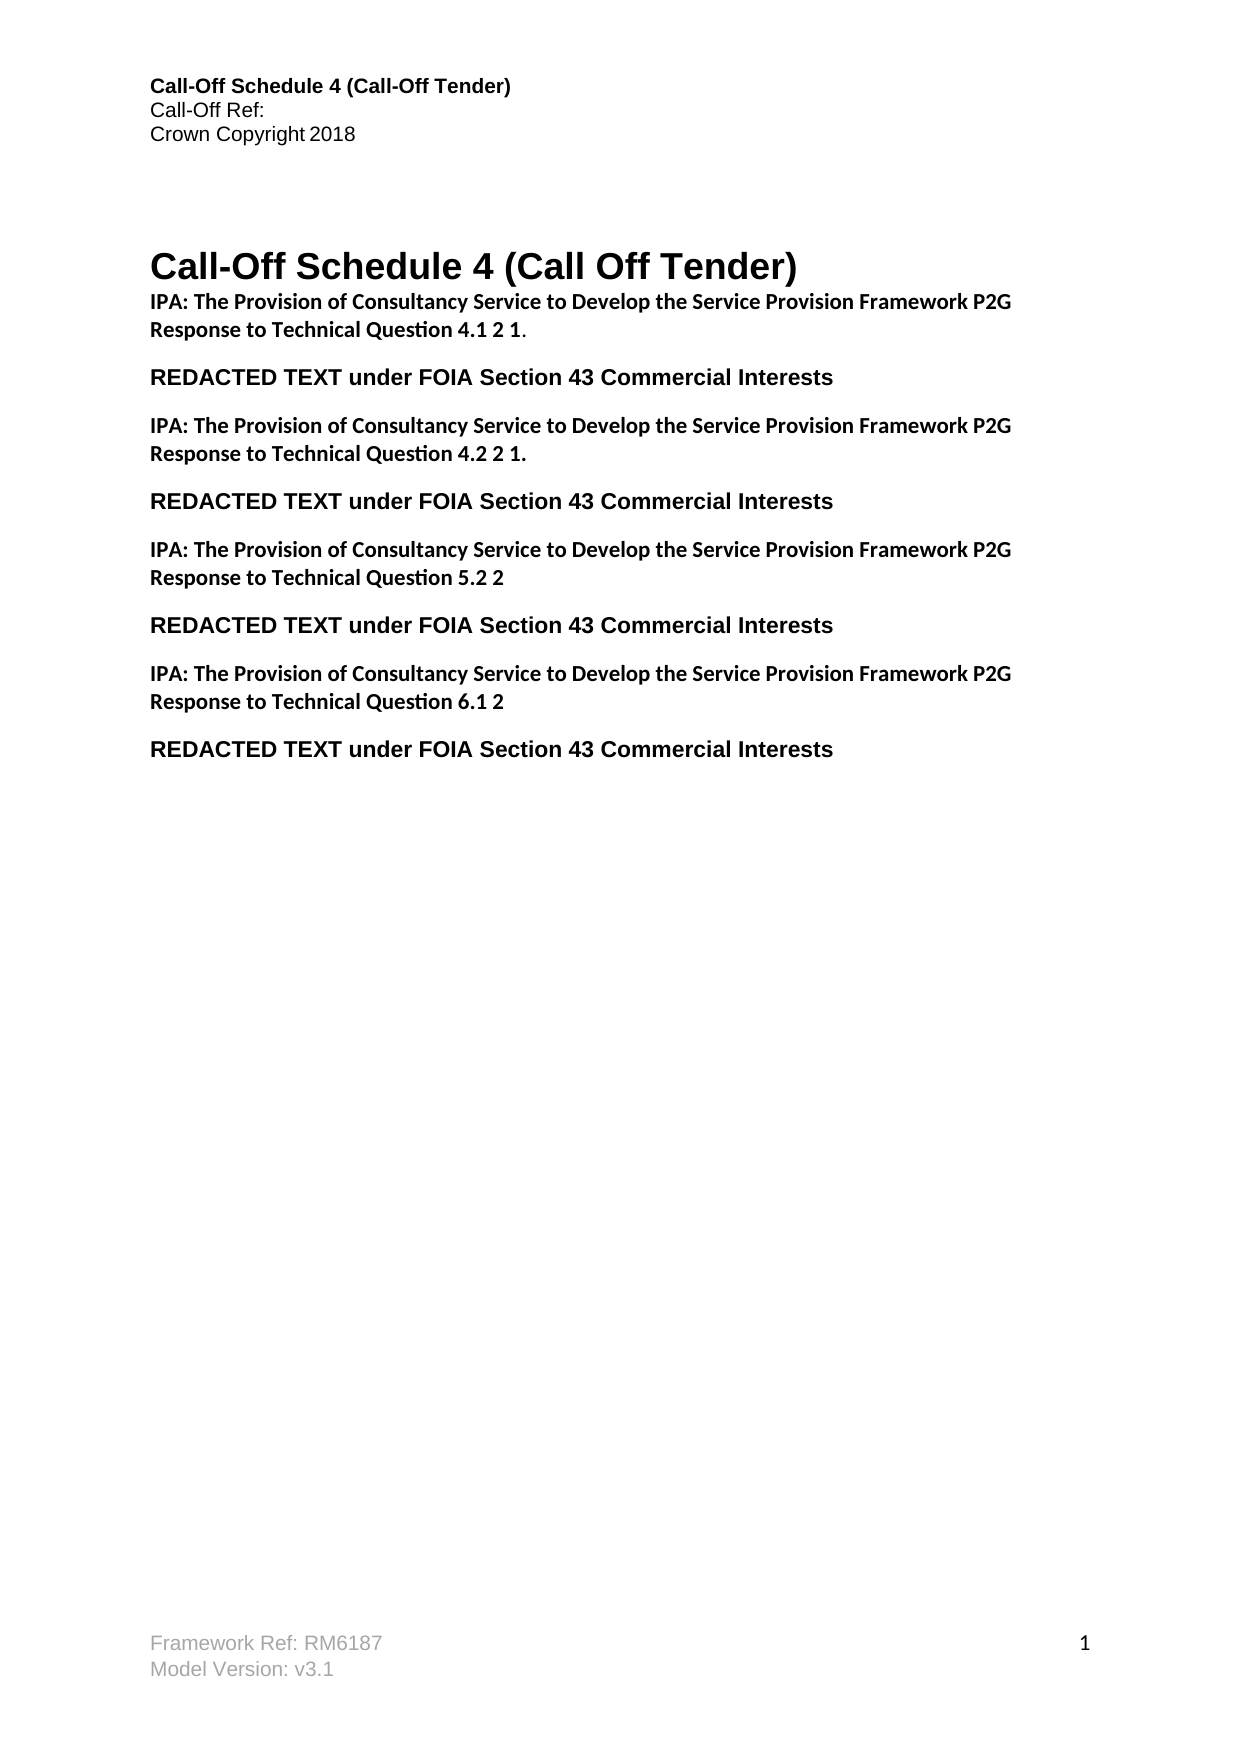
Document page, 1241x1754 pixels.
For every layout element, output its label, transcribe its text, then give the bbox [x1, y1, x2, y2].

text IPA: The Provision of Consultancy Service to Develop the Service Provision Framework P2G Response to Technical Question 4.1 2 1. [150, 287, 1090, 343]
text IPA: The Provision of Consultancy Service to Develop the Service Provision Framework P2G Response to Technical Question 6.1 2 [150, 659, 1090, 715]
subtitle Call-Off Schedule 4 (Call Off Tender) [150, 244, 1090, 287]
text REDACTED TEXT under FOIA Section 43 Commercial Interests [150, 736, 1090, 762]
text IPA: The Provision of Consultancy Service to Develop the Service Provision Framework P2G Response to Technical Question 4.2 2 1. [150, 411, 1090, 467]
text REDACTED TEXT under FOIA Section 43 Commercial Interests [150, 364, 1090, 390]
text IPA: The Provision of Consultancy Service to Develop the Service Provision Framework P2G Response to Technical Question 5.2 2 [150, 535, 1090, 591]
text REDACTED TEXT under FOIA Section 43 Commercial Interests [150, 612, 1090, 638]
text REDACTED TEXT under FOIA Section 43 Commercial Interests [150, 488, 1090, 514]
